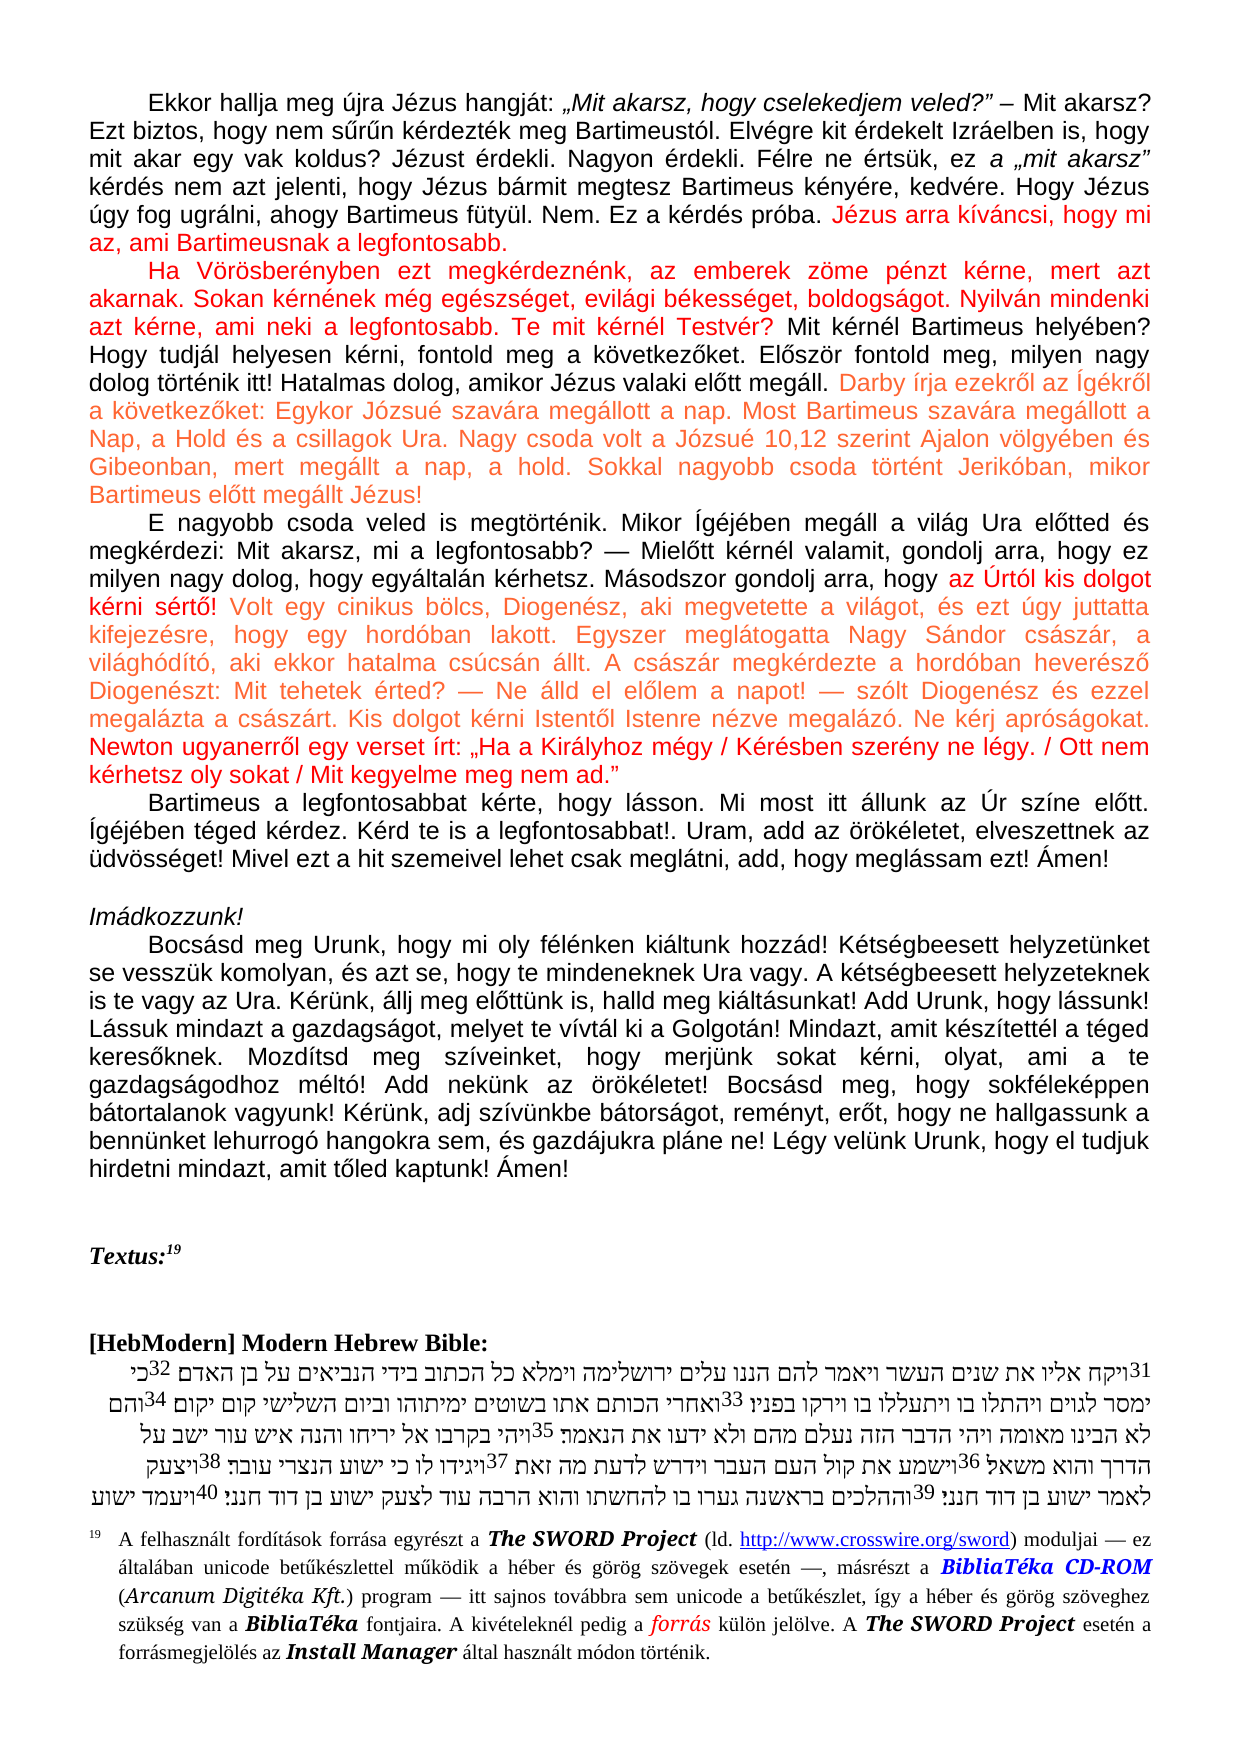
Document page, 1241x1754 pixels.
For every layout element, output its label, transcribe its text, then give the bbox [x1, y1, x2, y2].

text E nagyobb csoda veled is megtörténik. Mikor Ígéjében megáll a világ Ura előtted és megkérdezi: Mit akarsz, mi a legfontosabb? — Mielőtt kérnél valamit, gondolj arra, hogy ez milyen nagy dolog, hogy egyáltalán kérhetsz. Másodszor gondolj arra, hogy az Úrtól kis dolgot kérni sértő! Volt egy cinikus bölcs, Diogenész, aki megvetette a világot, és ezt úgy juttatta kifejezésre, hogy egy hordóban lakott. Egyszer meglátogatta Nagy Sándor császár, a világhódító, aki ekkor hatalma csúcsán állt. A császár megkérdezte a hordóban heverésző Diogenészt: Mit tehetek érted? — Ne álld el előlem a napot! — szólt Diogenész és ezzel megalázta a császárt. Kis dolgot kérni Istentől Istenre nézve megalázó. Ne kérj apróságokat. Newton ugyanerről egy verset írt: „Ha a Királyhoz mégy / Kérésben szerény ne légy. / Ott nem kérhetsz oly sokat / Mit kegyelme meg nem ad.” [88, 509, 1152, 789]
text Bocsásd meg Urunk, hogy mi oly félénken kiáltunk hozzád! Kétségbeesett helyzetünket se vesszük komolyan, és azt se, hogy te mindeneknek Ura vagy. A kétségbeesett helyzeteknek is te vagy az Ura. Kérünk, állj meg előttünk is, halld meg kiáltásunkat! Add Urunk, hogy lássunk! Lássuk mindazt a gazdagságot, melyet te vívtál ki a Golgotán! Mindazt, amit készítettél a téged keresőknek. Mozdítsd meg szíveinket, hogy merjünk sokat kérni, olyat, ami a te gazdagságodhoz méltó! Add nekünk az örökéletet! Bocsásd meg, hogy sokféleképpen bátortalanok vagyunk! Kérünk, adj szívünkbe bátorságot, reményt, erőt, hogy ne hallgassunk a bennünket lehurrogó hangokra sem, és gazdájukra pláne ne! Légy velünk Urunk, hogy el tudjuk hirdetni mindazt, amit tőled kaptunk! Ámen! [88, 931, 1152, 1183]
text A felhasznált fordítások forrása egyrészt a The SWORD Project (ld. http://www.crosswire.org/sword) moduljai — ez általában unicode betűkészlettel működik a héber és görög szövegek esetén —, másrészt a BibliaTéka CD-ROM (Arcanum Digitéka Kft.) program — itt sajnos továbbra sem unicode a betűkészlet, így a héber és görög szöveghez szükség van a BibliaTéka fontjaira. A kivételeknél pedig a forrás külön jelölve. A The SWORD Project esetén a forrásmegjelölés az Install Manager által használt módon történik. [88, 1524, 1152, 1665]
text Textus: [88, 1242, 1152, 1269]
text 31ויקח אליו את שנים העשר ויאמר להם הננו עלים ירושלימה וימלא כל הכתוב בידי הנביאים על בן האדם׃ 32כי ימסר לגוים ויהתלו בו ויתעללו בו וירקו בפניו׃ 33ואחרי הכותם אתו בשוטים ימיתוהו וביום השלישי קום יקום׃ 34והם לא הבינו מאומה ויהי הדבר הזה נעלם מהם ולא ידעו את הנאמר׃ 35ויהי בקרבו אל יריחו והנה איש עור ישב על הדרך והוא משאל׃ 36וישמע את קול העם העבר וידרש לדעת מה זאת׃ 37ויגידו לו כי ישוע הנצרי עובר׃ 38ויצעק לאמר ישוע בן דוד חנני׃ 39וההלכים בראשנה גערו בו להחשתו והוא הרבה עוד לצעק ישוע בן דוד חנני׃ 40ויעמד ישוע ויצו להביאו אליו ויהי כאשר קרב וישאלהו לאמר׃ 41מה חפצך כי אעשה לך ויאמר אדני כי אראה׃ 42ויאמר אליו ראה אמונתך הושיעה לך׃ 43ופתאם ראה וילך אחריו הלך ושבח את האלהים וכל העם בראותם זאת נתנו תודה לאלהים׃ [88, 1356, 1152, 1511]
text Ekkor hallja meg újra Jézus hangját: „Mit akarsz, hogy cselekedjem veled?” – Mit akarsz? Ezt biztos, hogy nem sűrűn kérdezték meg Bartimeustól. Elvégre kit érdekelt Izráelben is, hogy mit akar egy vak koldus? Jézust érdekli. Nagyon érdekli. Félre ne értsük, ez a „mit akarsz” kérdés nem azt jelenti, hogy Jézus bármit megtesz Bartimeus kényére, kedvére. Hogy Jézus úgy fog ugrálni, ahogy Bartimeus fütyül. Nem. Ez a kérdés próba. Jézus arra kíváncsi, hogy mi az, ami Bartimeusnak a legfontosabb. [88, 88, 1152, 257]
text Ha Vörösberényben ezt megkérdeznénk, az emberek zöme pénzt kérne, mert azt akarnak. Sokan kérnének még egészséget, evilági békességet, boldogságot. Nyilván mindenki azt kérne, ami neki a legfontosabb. Te mit kérnél Testvér? Mit kérnél Bartimeus helyében? Hogy tudjál helyesen kérni, fontold meg a következőket. Először fontold meg, milyen nagy dolog történik itt! Hatalmas dolog, amikor Jézus valaki előtt megáll. Darby írja ezekről az Ígékről a következőket: Egykor Józsué szavára megállott a nap. Most Bartimeus szavára megállott a Nap, a Hold és a csillagok Ura. Nagy csoda volt a Józsué 10,12 szerint Ajalon völgyében és Gibeonban, mert megállt a nap, a hold. Sokkal nagyobb csoda történt Jerikóban, mikor Bartimeus előtt megállt Jézus! [88, 257, 1152, 509]
text [HebModern] Modern Hebrew Bible: [88, 1329, 1152, 1356]
text Imádkozzunk! [88, 903, 1152, 931]
text Bartimeus a legfontosabbat kérte, hogy lásson. Mi most itt állunk az Úr színe előtt. Ígéjében téged kérdez. Kérd te is a legfontosabbat!. Uram, add az örökéletet, elveszettnek az üdvösséget! Mivel ezt a hit szemeivel lehet csak meglátni, add, hogy meglássam ezt! Ámen! [88, 789, 1152, 873]
